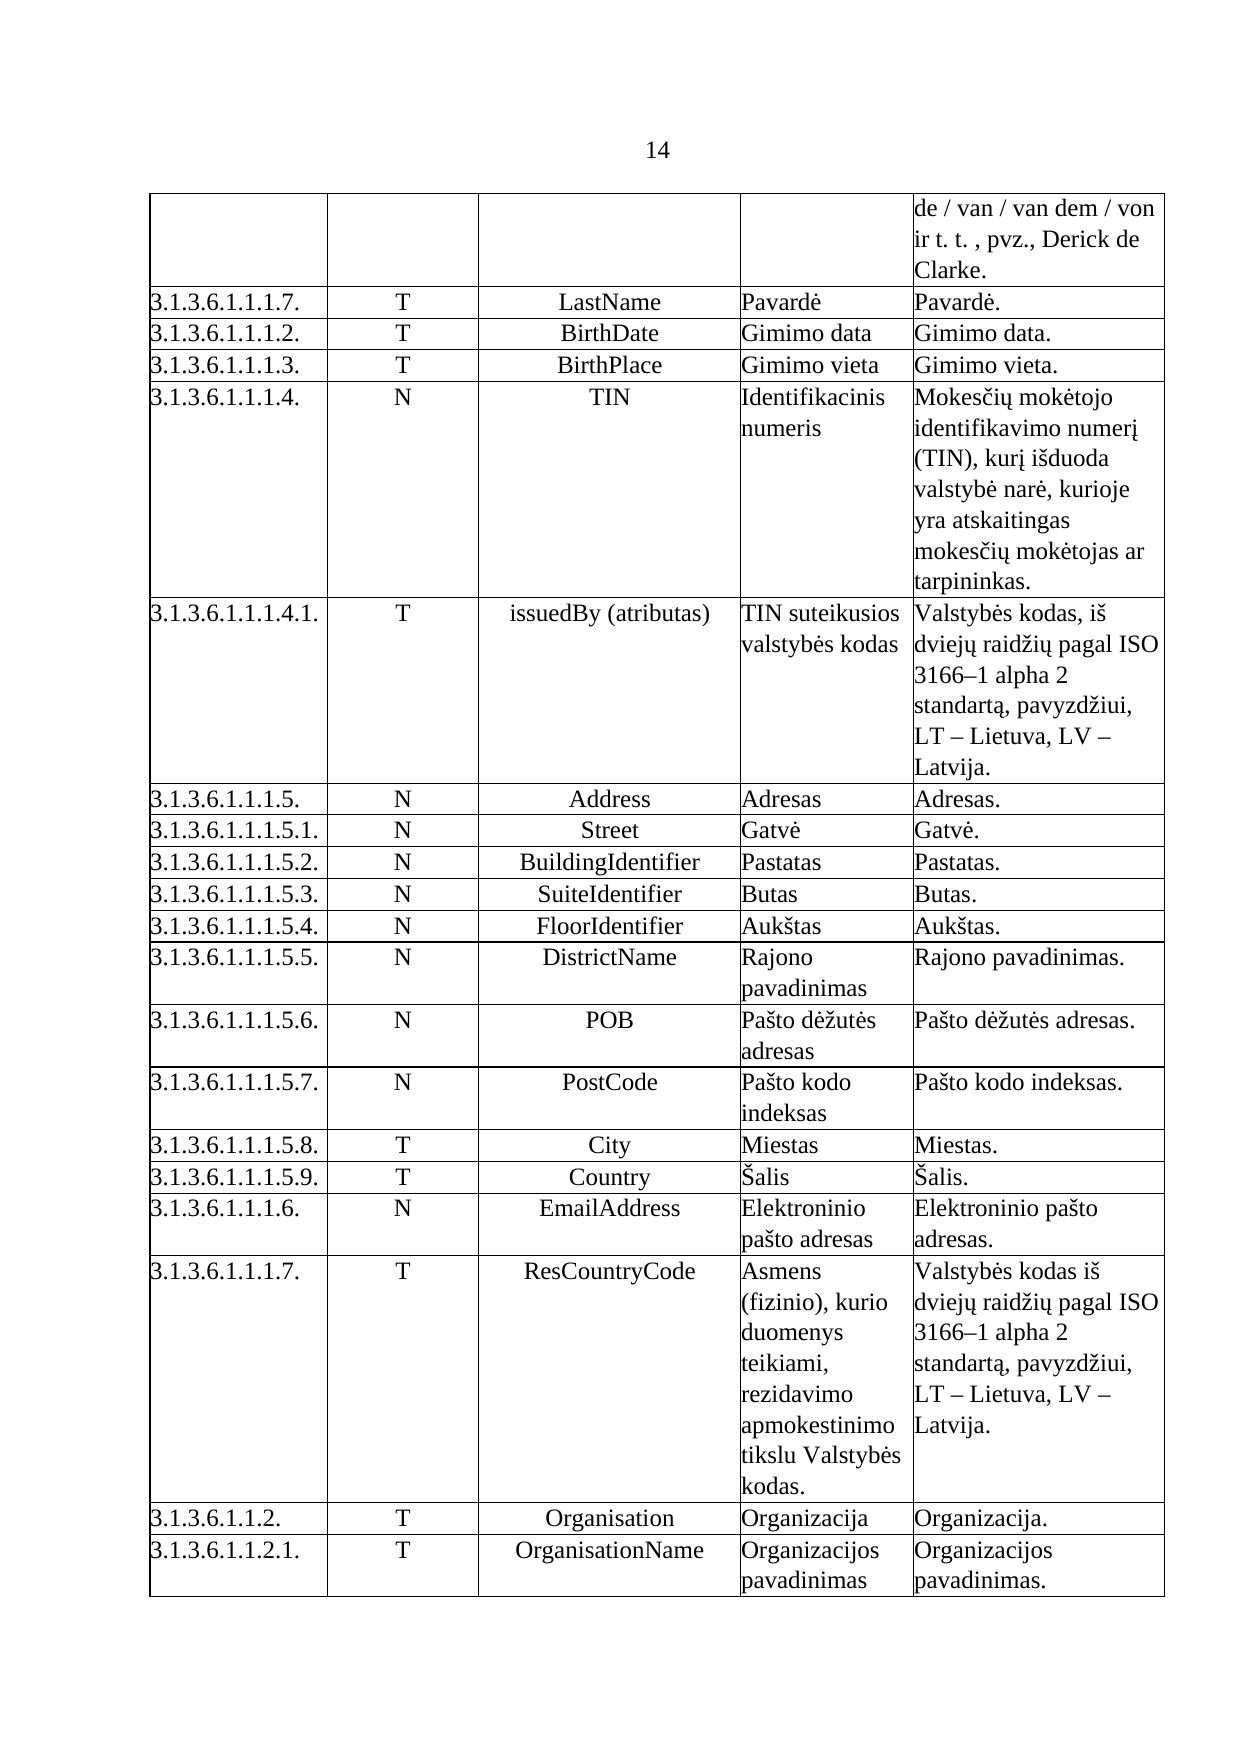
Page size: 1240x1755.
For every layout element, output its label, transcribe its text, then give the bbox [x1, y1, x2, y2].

table_cell TIN [479, 382, 740, 597]
table_cell Address [479, 784, 740, 814]
table_cell 3.1.3.6.1.1.1.3. [151, 350, 327, 381]
table_cell Pašto kodo indeksas [741, 1068, 913, 1129]
table_cell Rajono pavadinimas [741, 943, 913, 1004]
table_cell Organisation [479, 1503, 740, 1534]
table_cell Valstybės kodas, iš dviejų raidžių pagal ISO 3166–1 alpha 2 standartą, pavyzdžiui, LT – Lietuva, LV – Latvija. [914, 598, 1164, 783]
table_cell N [328, 1194, 478, 1255]
table_cell Miestas [741, 1130, 913, 1161]
table_cell SuiteIdentifier [479, 879, 740, 910]
table_cell 3.1.3.6.1.1.1.5.3. [151, 879, 327, 910]
table_cell Aukštas [741, 911, 913, 941]
table_cell Rajono pavadinimas. [914, 943, 1164, 1004]
table_cell Pavardė [741, 287, 913, 317]
table_cell FloorIdentifier [479, 911, 740, 941]
table_cell Pašto kodo indeksas. [914, 1068, 1164, 1129]
table_cell Gatvė. [914, 815, 1164, 846]
table_cell N [328, 847, 478, 878]
table_cell Gimimo vieta [741, 350, 913, 381]
table_cell [328, 194, 478, 286]
table_cell Gimimo vieta. [914, 350, 1164, 381]
table_cell EmailAddress [479, 1194, 740, 1255]
table_cell N [328, 1005, 478, 1066]
table_cell Pavardė. [914, 287, 1164, 317]
table_cell Adresas. [914, 784, 1164, 814]
table_cell Pastatas. [914, 847, 1164, 878]
table_cell 3.1.3.6.1.1.2. [151, 1503, 327, 1534]
table_cell Gimimo data. [914, 319, 1164, 349]
table_cell N [328, 943, 478, 1004]
table_cell N [328, 815, 478, 846]
table_cell N [328, 1068, 478, 1129]
table_cell T [328, 287, 478, 317]
table_cell 3.1.3.6.1.1.1.5.4. [151, 911, 327, 941]
table_cell T [328, 350, 478, 381]
table_cell [741, 194, 913, 286]
table_cell PostCode [479, 1068, 740, 1129]
table_cell T [328, 319, 478, 349]
table_cell Pašto dėžutės adresas [741, 1005, 913, 1066]
table_cell Pastatas [741, 847, 913, 878]
table_cell Elektroninio pašto adresas. [914, 1194, 1164, 1255]
table_cell Elektroninio pašto adresas [741, 1194, 913, 1255]
table_cell T [328, 1162, 478, 1192]
table_cell TIN suteikusios valstybės kodas [741, 598, 913, 783]
table_cell 3.1.3.6.1.1.1.4.1. [151, 598, 327, 783]
table_cell Butas. [914, 879, 1164, 910]
table_cell T [328, 1256, 478, 1502]
table_cell T [328, 1535, 478, 1596]
table_cell Pašto dėžutės adresas. [914, 1005, 1164, 1066]
table_cell 3.1.3.6.1.1.1.2. [151, 319, 327, 349]
table_cell 3.1.3.6.1.1.1.4. [151, 382, 327, 597]
table_cell Organizacijos pavadinimas. [914, 1535, 1164, 1596]
table_cell Organizacijos pavadinimas [741, 1535, 913, 1596]
table_cell Mokesčių mokėtojo identifikavimo numerį (TIN), kurį išduoda valstybė narė, kurioje yra atskaitingas mokesčių mokėtojas ar tarpininkas. [914, 382, 1164, 597]
table_cell 3.1.3.6.1.1.1.5.5. [151, 943, 327, 1004]
table_cell Identifikacinis numeris [741, 382, 913, 597]
table_cell Organizacija. [914, 1503, 1164, 1534]
table_cell N [328, 382, 478, 597]
table_cell Šalis [741, 1162, 913, 1192]
table_cell OrganisationName [479, 1535, 740, 1596]
table_cell 3.1.3.6.1.1.2.1. [151, 1535, 327, 1596]
table_cell T [328, 1130, 478, 1161]
table_cell 3.1.3.6.1.1.1.5.6. [151, 1005, 327, 1066]
table_cell 3.1.3.6.1.1.1.7. [151, 1256, 327, 1502]
table_cell Gatvė [741, 815, 913, 846]
table_cell Asmens (fizinio), kurio duomenys teikiami, rezidavimo apmokestinimo tikslu Valstybės kodas. [741, 1256, 913, 1502]
table_cell Adresas [741, 784, 913, 814]
table_cell Aukštas. [914, 911, 1164, 941]
table_cell 3.1.3.6.1.1.1.5.8. [151, 1130, 327, 1161]
table_cell 3.1.3.6.1.1.1.6. [151, 1194, 327, 1255]
table_cell 3.1.3.6.1.1.1.5.7. [151, 1068, 327, 1129]
table_cell 3.1.3.6.1.1.1.5. [151, 784, 327, 814]
table_cell [151, 194, 327, 286]
table_cell BirthPlace [479, 350, 740, 381]
table_cell 3.1.3.6.1.1.1.5.9. [151, 1162, 327, 1192]
table_cell DistrictName [479, 943, 740, 1004]
table_cell POB [479, 1005, 740, 1066]
table_cell N [328, 911, 478, 941]
table_cell 3.1.3.6.1.1.1.5.1. [151, 815, 327, 846]
table_cell [479, 194, 740, 286]
table_cell Miestas. [914, 1130, 1164, 1161]
table_cell N [328, 784, 478, 814]
table_cell Valstybės kodas iš dviejų raidžių pagal ISO 3166–1 alpha 2 standartą, pavyzdžiui, LT – Lietuva, LV – Latvija. [914, 1256, 1164, 1502]
table_cell LastName [479, 287, 740, 317]
table_cell Organizacija [741, 1503, 913, 1534]
table_cell T [328, 598, 478, 783]
table_cell Gimimo data [741, 319, 913, 349]
table_cell BirthDate [479, 319, 740, 349]
table_cell BuildingIdentifier [479, 847, 740, 878]
table_cell Street [479, 815, 740, 846]
table_cell issuedBy (atributas) [479, 598, 740, 783]
table_cell Šalis. [914, 1162, 1164, 1192]
table_cell N [328, 879, 478, 910]
table_cell ResCountryCode [479, 1256, 740, 1502]
table_cell Country [479, 1162, 740, 1192]
table_cell 3.1.3.6.1.1.1.7. [151, 287, 327, 317]
table_cell de / van / van dem / von ir t. t. , pvz., Derick de Clarke. [914, 194, 1164, 286]
table_cell 3.1.3.6.1.1.1.5.2. [151, 847, 327, 878]
table_cell T [328, 1503, 478, 1534]
table_cell Butas [741, 879, 913, 910]
table_cell City [479, 1130, 740, 1161]
